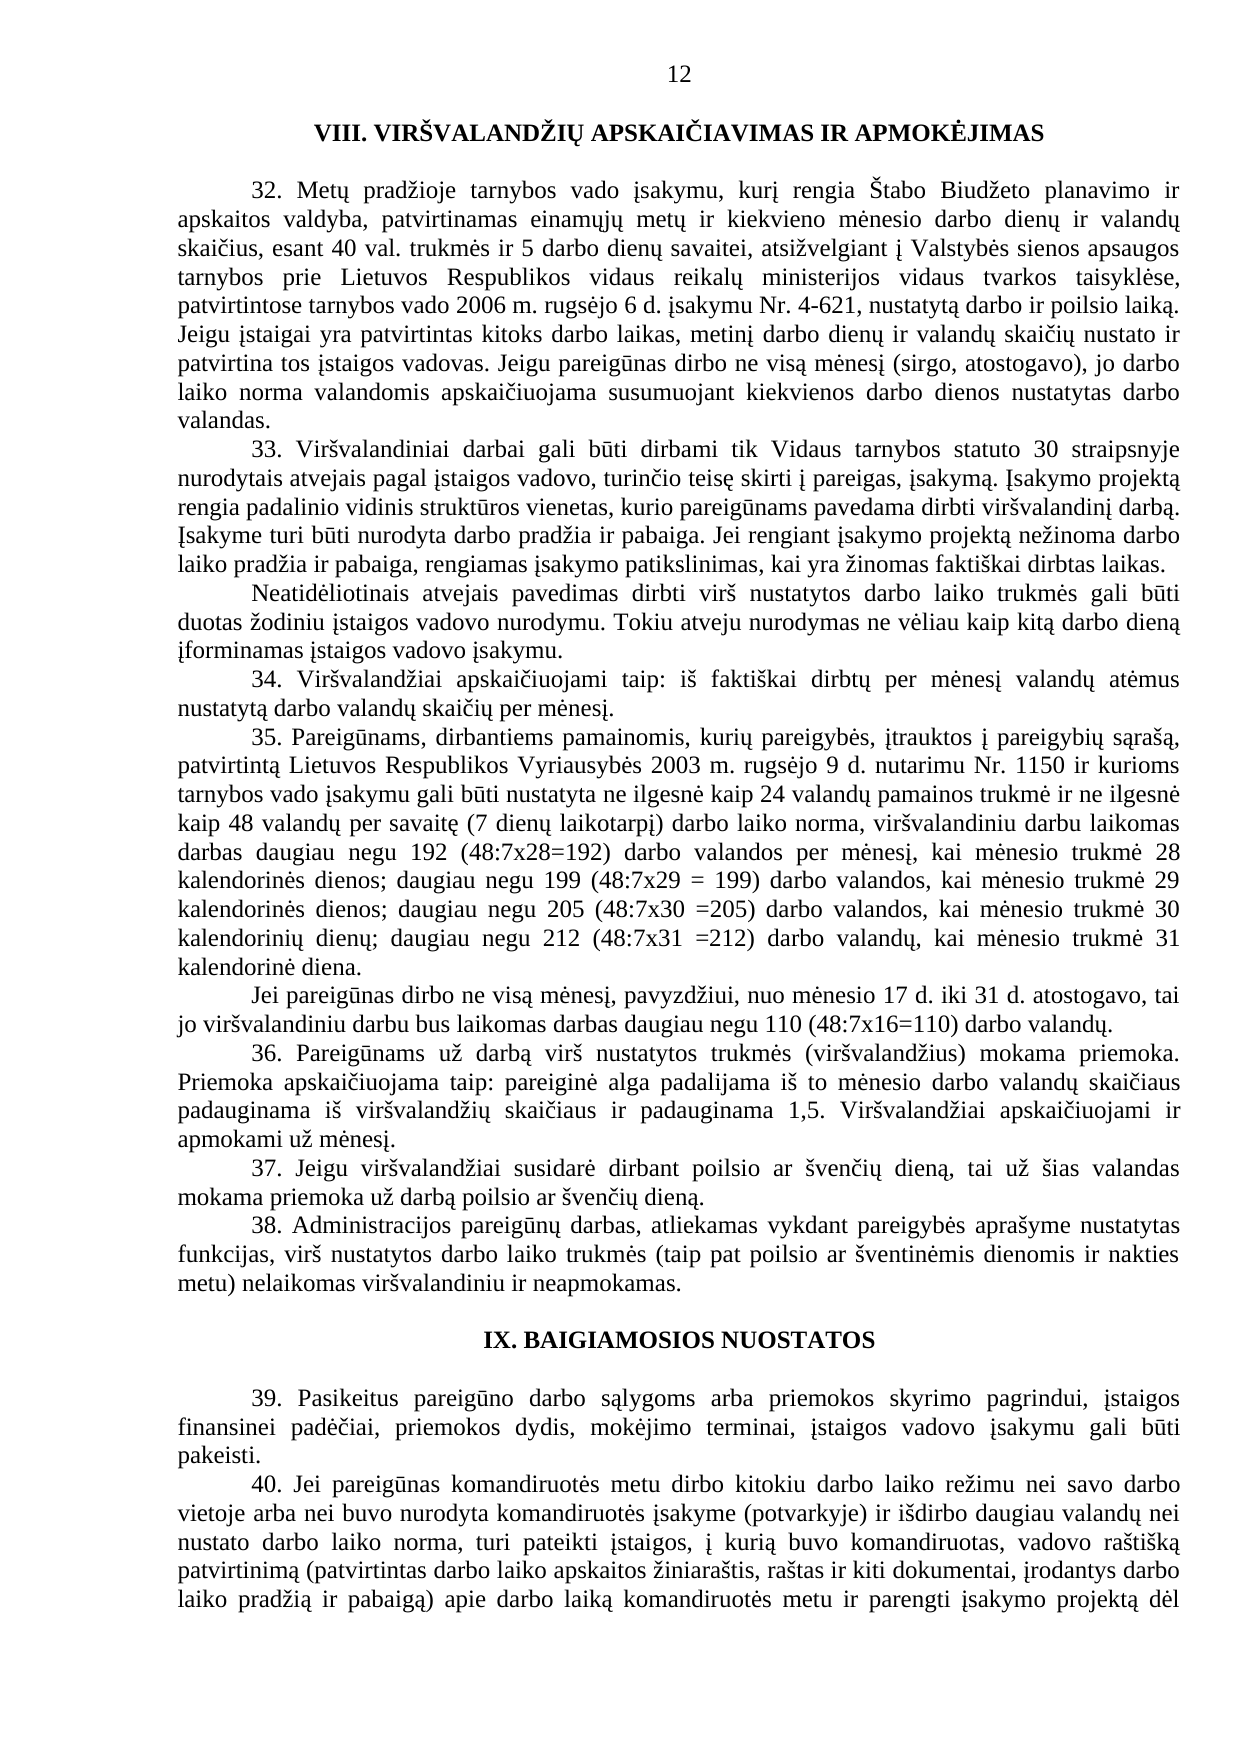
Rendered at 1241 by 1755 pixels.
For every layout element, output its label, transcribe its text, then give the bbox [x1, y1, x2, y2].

text 37. Jeigu viršvalandžiai susidarė dirbant poilsio ar švenčių dieną, tai už šias valandas mokama priemoka už darbą poilsio ar švenčių dieną. [177, 1153, 1181, 1211]
text 39. Pasikeitus pareigūno darbo sąlygoms arba priemokos skyrimo pagrindui, įstaigos finansinei padėčiai, priemokos dydis, mokėjimo terminai, įstaigos vadovo įsakymu gali būti pakeisti. [177, 1383, 1181, 1469]
text 35. Pareigūnams, dirbantiems pamainomis, kurių pareigybės, įtrauktos į pareigybių sąrašą, patvirtintą Lietuvos Respublikos Vyriausybės 2003 m. rugsėjo 9 d. nutarimu Nr. 1150 ir kurioms tarnybos vado įsakymu gali būti nustatyta ne ilgesnė kaip 24 valandų pamainos trukmė ir ne ilgesnė kaip 48 valandų per savaitę (7 dienų laikotarpį) darbo laiko norma, viršvalandiniu darbu laikomas darbas daugiau negu 192 (48:7x28=192) darbo valandos per mėnesį, kai mėnesio trukmė 28 kalendorinės dienos; daugiau negu 199 (48:7x29 = 199) darbo valandos, kai mėnesio trukmė 29 kalendorinės dienos; daugiau negu 205 (48:7x30 =205) darbo valandos, kai mėnesio trukmė 30 kalendorinių dienų; daugiau negu 212 (48:7x31 =212) darbo valandų, kai mėnesio trukmė 31 kalendorinė diena. [177, 722, 1181, 981]
text Jei pareigūnas dirbo ne visą mėnesį, pavyzdžiui, nuo mėnesio 17 d. iki 31 d. atostogavo, tai jo viršvalandiniu darbu bus laikomas darbas daugiau negu 110 (48:7x16=110) darbo valandų. [177, 981, 1181, 1038]
text 36. Pareigūnams už darbą virš nustatytos trukmės (viršvalandžius) mokama priemoka. Priemoka apskaičiuojama taip: pareiginė alga padalijama iš to mėnesio darbo valandų skaičiaus padauginama iš viršvalandžių skaičiaus ir padauginama 1,5. Viršvalandžiai apskaičiuojami ir apmokami už mėnesį. [177, 1038, 1181, 1153]
text IX. BAIGIAMOSIOS NUOSTATOS [177, 1326, 1181, 1354]
text 33. Viršvalandiniai darbai gali būti dirbami tik Vidaus tarnybos statuto 30 straipsnyje nurodytais atvejais pagal įstaigos vadovo, turinčio teisę skirti į pareigas, įsakymą. Įsakymo projektą rengia padalinio vidinis struktūros vienetas, kurio pareigūnams pavedama dirbti viršvalandinį darbą. Įsakyme turi būti nurodyta darbo pradžia ir pabaiga. Jei rengiant įsakymo projektą nežinoma darbo laiko pradžia ir pabaiga, rengiamas įsakymo patikslinimas, kai yra žinomas faktiškai dirbtas laikas. [177, 434, 1181, 578]
text 34. Viršvalandžiai apskaičiuojami taip: iš faktiškai dirbtų per mėnesį valandų atėmus nustatytą darbo valandų skaičių per mėnesį. [177, 664, 1181, 722]
text 38. Administracijos pareigūnų darbas, atliekamas vykdant pareigybės aprašyme nustatytas funkcijas, virš nustatytos darbo laiko trukmės (taip pat poilsio ar šventinėmis dienomis ir nakties metu) nelaikomas viršvalandiniu ir neapmokamas. [177, 1211, 1181, 1297]
text VIII. VIRŠVALANDŽIŲ APSKAIČIAVIMAS IR APMOKĖJIMAS [177, 118, 1181, 147]
text 40. Jei pareigūnas komandiruotės metu dirbo kitokiu darbo laiko režimu nei savo darbo vietoje arba nei buvo nurodyta komandiruotės įsakyme (potvarkyje) ir išdirbo daugiau valandų nei nustato darbo laiko norma, turi pateikti įstaigos, į kurią buvo komandiruotas, vadovo raštišką patvirtinimą (patvirtintas darbo laiko apskaitos žiniaraštis, raštas ir kiti dokumentai, įrodantys darbo laiko pradžią ir pabaigą) apie darbo laiką komandiruotės metu ir parengti įsakymo projektą dėl [177, 1469, 1181, 1613]
text Neatidėliotinais atvejais pavedimas dirbti virš nustatytos darbo laiko trukmės gali būti duotas žodiniu įstaigos vadovo nurodymu. Tokiu atveju nurodymas ne vėliau kaip kitą darbo dieną įforminamas įstaigos vadovo įsakymu. [177, 578, 1181, 664]
text 32. Metų pradžioje tarnybos vado įsakymu, kurį rengia Štabo Biudžeto planavimo ir apskaitos valdyba, patvirtinamas einamųjų metų ir kiekvieno mėnesio darbo dienų ir valandų skaičius, esant 40 val. trukmės ir 5 darbo dienų savaitei, atsižvelgiant į Valstybės sienos apsaugos tarnybos prie Lietuvos Respublikos vidaus reikalų ministerijos vidaus tvarkos taisyklėse, patvirtintose tarnybos vado 2006 m. rugsėjo 6 d. įsakymu Nr. 4-621, nustatytą darbo ir poilsio laiką. Jeigu įstaigai yra patvirtintas kitoks darbo laikas, metinį darbo dienų ir valandų skaičių nustato ir patvirtina tos įstaigos vadovas. Jeigu pareigūnas dirbo ne visą mėnesį (sirgo, atostogavo), jo darbo laiko norma valandomis apskaičiuojama susumuojant kiekvienos darbo dienos nustatytas darbo valandas. [177, 176, 1181, 434]
